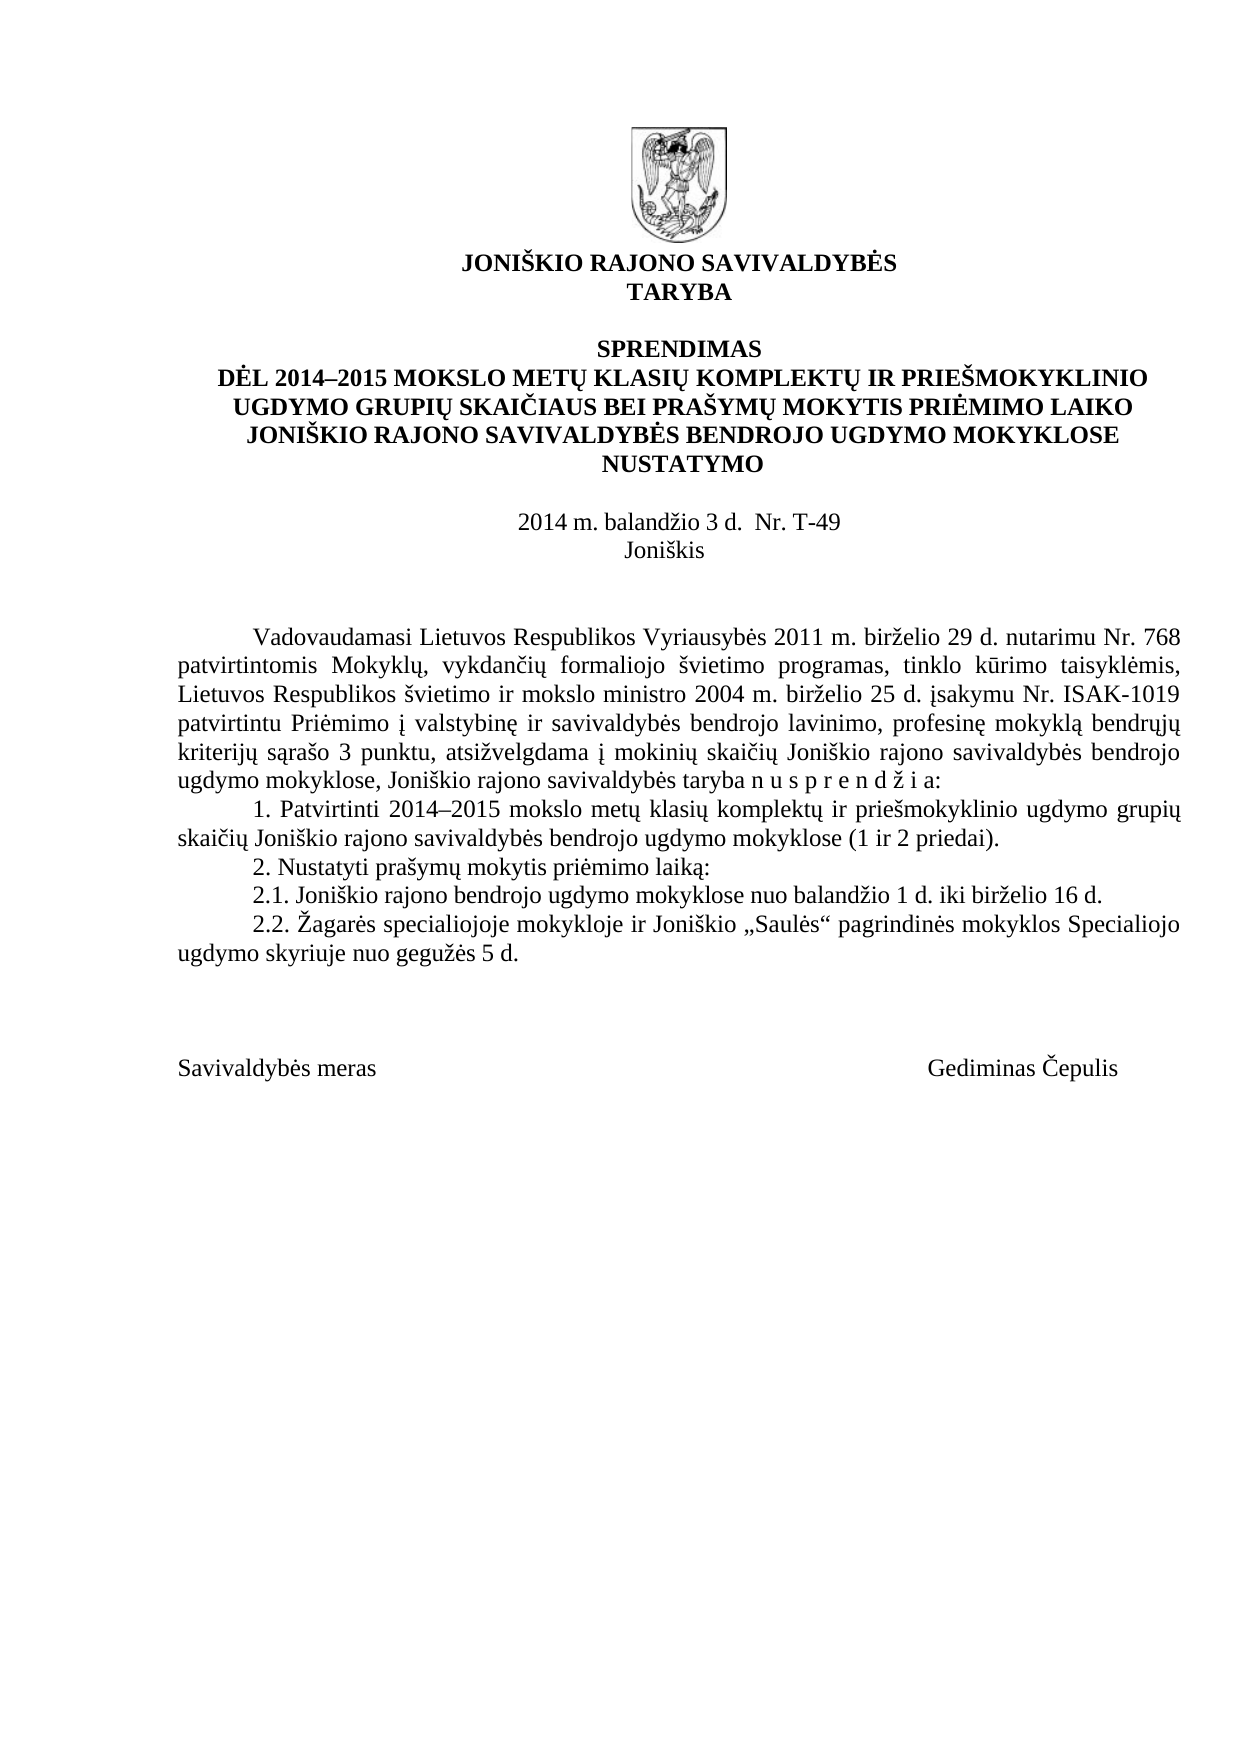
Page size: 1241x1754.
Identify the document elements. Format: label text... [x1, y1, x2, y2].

text Joniškis [177, 535, 1151, 564]
text 2.1. Joniškio rajono bendrojo ugdymo mokyklose nuo balandžio 1 d. iki birželio 16 d. [177, 880, 1181, 909]
text 1. Patvirtinti 2014–2015 mokslo metų klasių komplektų ir priešmokyklinio ugdymo grupių skaičių Joniškio rajono savivaldybės bendrojo ugdymo mokyklose (1 ir 2 priedai). [177, 794, 1181, 852]
text Vadovaudamasi Lietuvos Respublikos Vyriausybės 2011 m. birželio 29 d. nutarimu Nr. 768 patvirtintomis Mokyklų, vykdančių formaliojo švietimo programas, tinklo kūrimo taisyklėmis, Lietuvos Respublikos švietimo ir mokslo ministro 2004 m. birželio 25 d. įsakymu Nr. ISAK-1019 patvirtintu Priėmimo į valstybinę ir savivaldybės bendrojo lavinimo, profesinę mokyklą bendrųjų kriterijų sąrašo 3 punktu, atsižvelgdama į mokinių skaičių Joniškio rajono savivaldybės bendrojo ugdymo mokyklose, Joniškio rajono savivaldybės taryba n u s p r e n d ž i a: [177, 622, 1181, 794]
text UGDYMO GRUPIŲ SKAIČIAUS bei prašymų mokytis priėmimo laiko JONIŠKIO RAJONO SAVIVALDYBĖS BENDROJO ugdymo MOKYKLOSE NUSTATYMO [185, 392, 1181, 478]
text 2.2. Žagarės specialiojoje mokykloje ir Joniškio „Saulės“ pagrindinės mokyklos Specialiojo ugdymo skyriuje nuo gegužės 5 d. [177, 909, 1181, 967]
text 2014 m. balandžio 3 d. Nr. T-49 [177, 507, 1181, 535]
text Joniškio rajono savivaldybės TARYBA [177, 248, 1181, 305]
text Savivaldybės meras Gediminas Čepulis [177, 1053, 1181, 1082]
text 2. Nustatyti prašymų mokytis priėmimo laiką: [177, 852, 1181, 880]
text DĖL 2014–2015 MOKSLO METŲ KLASIŲ komplektų IR PRIEŠMOKYKLINIO [185, 363, 1181, 392]
text SPRENDIMAS [177, 334, 1181, 363]
